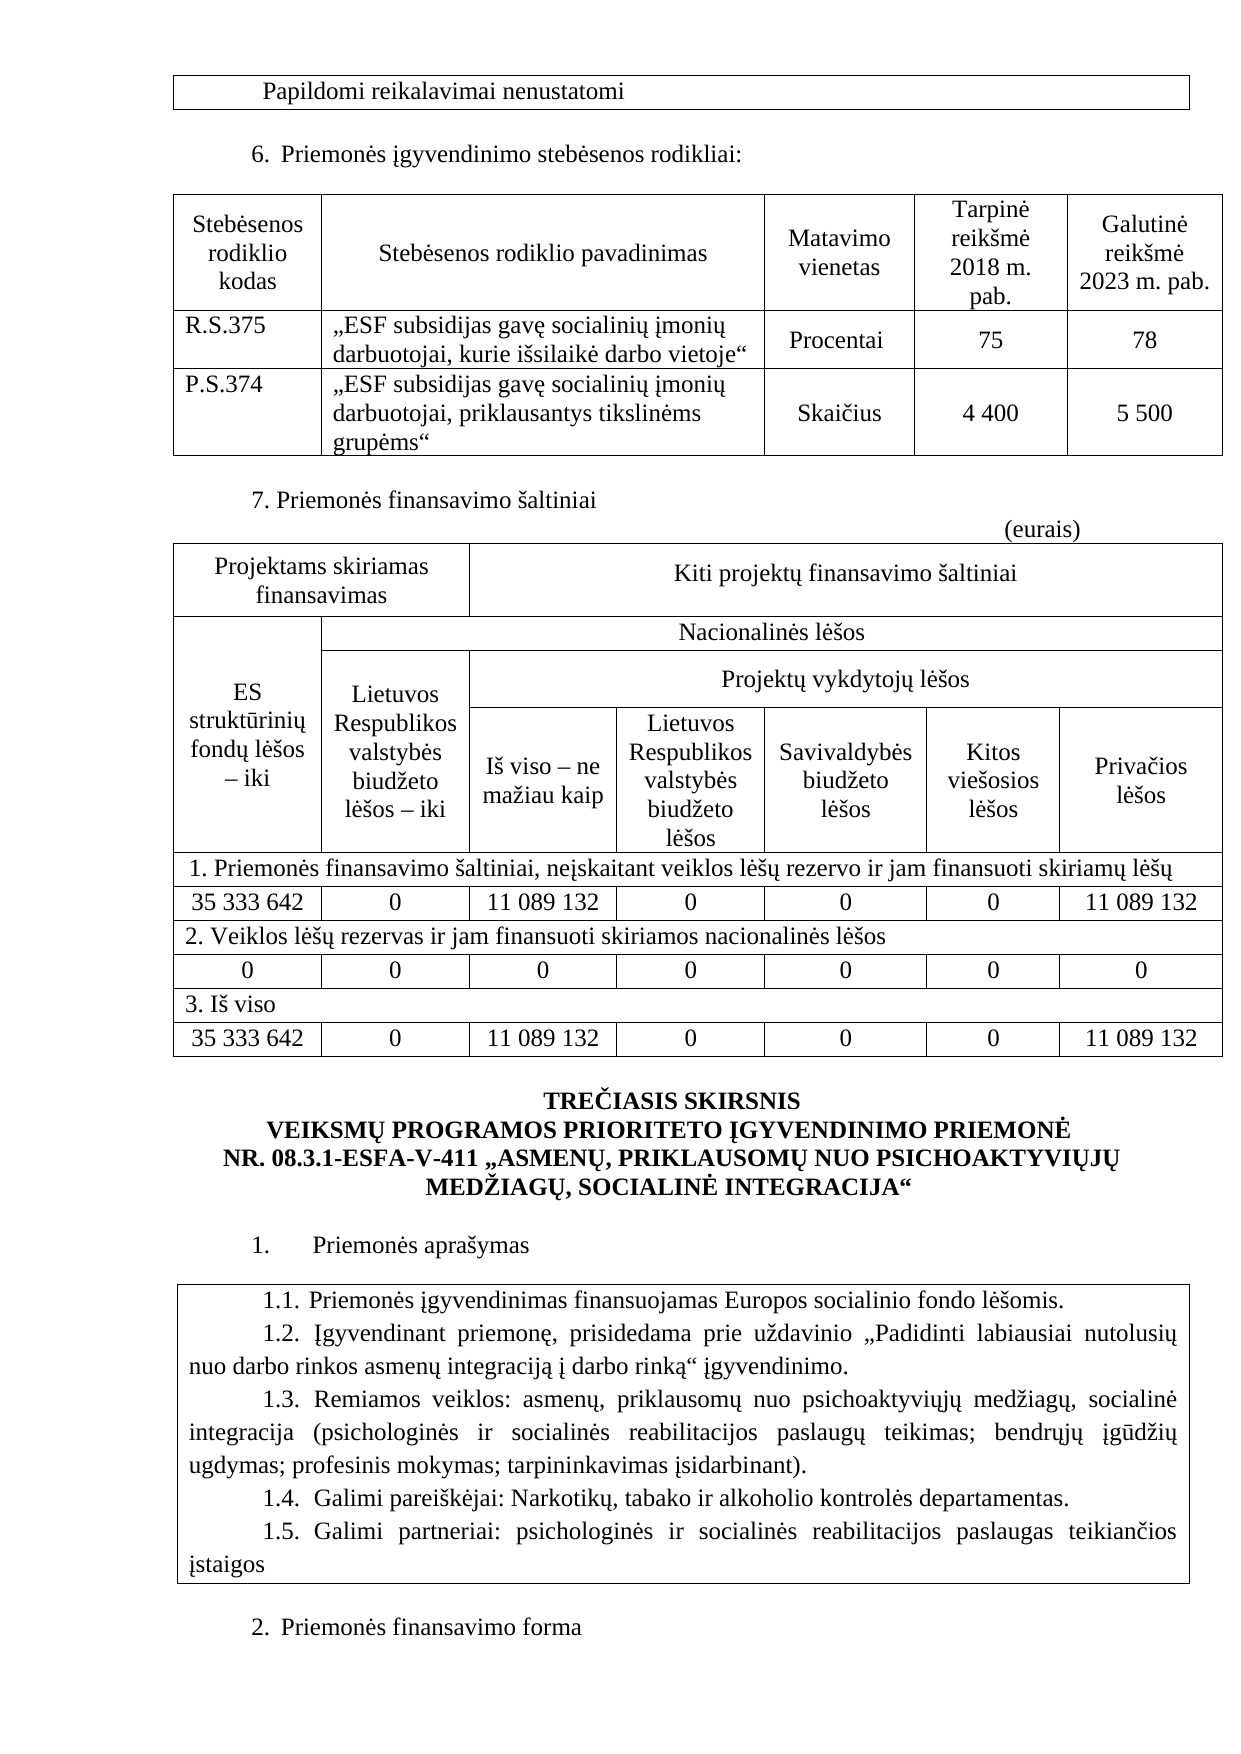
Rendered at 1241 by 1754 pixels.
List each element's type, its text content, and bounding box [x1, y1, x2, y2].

table_cell Nacionalinės lėšos [322, 617, 1222, 650]
table_header 1.1. Priemonės įgyvendinimas finansuojamas Europos socialinio fondo lėšomis. 1.2. Įgyvendinant priemonę, prisidedama prie uždavinio „Padidinti labiausiai nutolusių nuo darbo rinkos asmenų integraciją į darbo rinką“ įgyvendinimo. 1.3. Remiamos veiklos: asmenų, priklausomų nuo psichoaktyviųjų medžiagų, socialinė integracija (psichologinės ir socialinės reabilitacijos paslaugų teikimas; bendrųjų įgūdžių ugdymas; profesinis mokymas; tarpininkavimas įsidarbinant). 1.4. Galimi pareiškėjai: Narkotikų, tabako ir alkoholio kontrolės departamentas. 1.5. Galimi partneriai: psichologinės ir socialinės reabilitacijos paslaugas teikiančios įstaigos [178, 1285, 1189, 1582]
table_cell 0 [617, 887, 764, 920]
text NR. 08.3.1-ESFA-V-411 „ASMENŲ, PRIKLAUSOMŲ NUO PSICHOAKTYVIŲJŲ MEDŽIAGŲ, SOCIALINĖ INTEGRACIJA“ [177, 1143, 1167, 1201]
table_cell 5 500 [1068, 369, 1222, 455]
table_cell 35 333 642 [174, 1023, 321, 1056]
table_cell Savivaldybės biudžeto lėšos [765, 708, 926, 852]
table_header Tarpinė reikšmė 2018 m. pab. [915, 195, 1067, 309]
table_cell 35 333 642 [174, 887, 321, 920]
table_cell ES struktūrinių fondų lėšos – iki [174, 617, 321, 852]
text TREČIASIS SKIRSNIS [177, 1086, 1167, 1115]
table_cell 0 [322, 887, 469, 920]
table_cell Procentai [765, 311, 914, 368]
table_cell Iš viso – ne mažiau kaip [470, 708, 616, 852]
table_cell Privačios lėšos [1060, 708, 1222, 852]
table_cell Skaičius [765, 369, 914, 455]
text (eurais) [177, 514, 1167, 543]
table_cell „ESF subsidijas gavę socialinių įmonių darbuotojai, kurie išsilaikė darbo vietoje“ [322, 311, 764, 368]
table_cell 75 [915, 311, 1067, 368]
table_cell 0 [927, 955, 1059, 988]
table_header Papildomi reikalavimai nenustatomi [174, 76, 1189, 109]
text 6. Priemonės įgyvendinimo stebėsenos rodikliai: [251, 139, 1167, 168]
table_cell 11 089 132 [1060, 1023, 1222, 1056]
table_cell 1. Priemonės finansavimo šaltiniai, neįskaitant veiklos lėšų rezervo ir jam finansuoti skiriamų lėšų [174, 853, 1222, 886]
table_cell R.S.375 [174, 311, 321, 368]
table_cell Lietuvos Respublikos valstybės biudžeto lėšos [617, 708, 764, 852]
table_cell 11 089 132 [1060, 887, 1222, 920]
table_cell 0 [174, 955, 321, 988]
text VEIKSMŲ PROGRAMOS PRIORITETO ĮGYVENDINIMO PRIEMONĖ [177, 1115, 1167, 1143]
table_cell 0 [617, 1023, 764, 1056]
table_cell 11 089 132 [470, 1023, 616, 1056]
text 2. Priemonės finansavimo forma [177, 1612, 1167, 1641]
table_cell 0 [927, 887, 1059, 920]
table_cell Projektų vykdytojų lėšos [470, 651, 1222, 707]
table_cell 4 400 [915, 369, 1067, 455]
table_cell Lietuvos Respublikos valstybės biudžeto lėšos – iki [322, 651, 469, 852]
table_cell 0 [1060, 955, 1222, 988]
table_cell P.S.374 [174, 369, 321, 455]
table_header Kiti projektų finansavimo šaltiniai [470, 544, 1222, 616]
table_cell 0 [470, 955, 616, 988]
table_header Matavimo vienetas [765, 195, 914, 309]
table_header Galutinė reikšmė 2023 m. pab. [1068, 195, 1222, 309]
table_cell 0 [765, 1023, 926, 1056]
table_cell 2. Veiklos lėšų rezervas ir jam finansuoti skiriamos nacionalinės lėšos [174, 921, 1222, 954]
table_cell 11 089 132 [470, 887, 616, 920]
table_cell „ESF subsidijas gavę socialinių įmonių darbuotojai, priklausantys tikslinėms grupėms“ [322, 369, 764, 455]
table_cell Kitos viešosios lėšos [927, 708, 1059, 852]
table_cell 0 [617, 955, 764, 988]
table_cell 0 [322, 955, 469, 988]
table_cell 0 [322, 1023, 469, 1056]
table_header Stebėsenos rodiklio kodas [174, 195, 321, 309]
text 1. Priemonės aprašymas [177, 1230, 1167, 1258]
table_header Projektams skiriamas finansavimas [174, 544, 469, 616]
table_cell 0 [927, 1023, 1059, 1056]
text 7. Priemonės finansavimo šaltiniai [177, 485, 1167, 514]
table_cell 3. Iš viso [174, 989, 1222, 1022]
table_cell 0 [765, 955, 926, 988]
table_cell 0 [765, 887, 926, 920]
table_header Stebėsenos rodiklio pavadinimas [322, 195, 764, 309]
table_cell 78 [1068, 311, 1222, 368]
